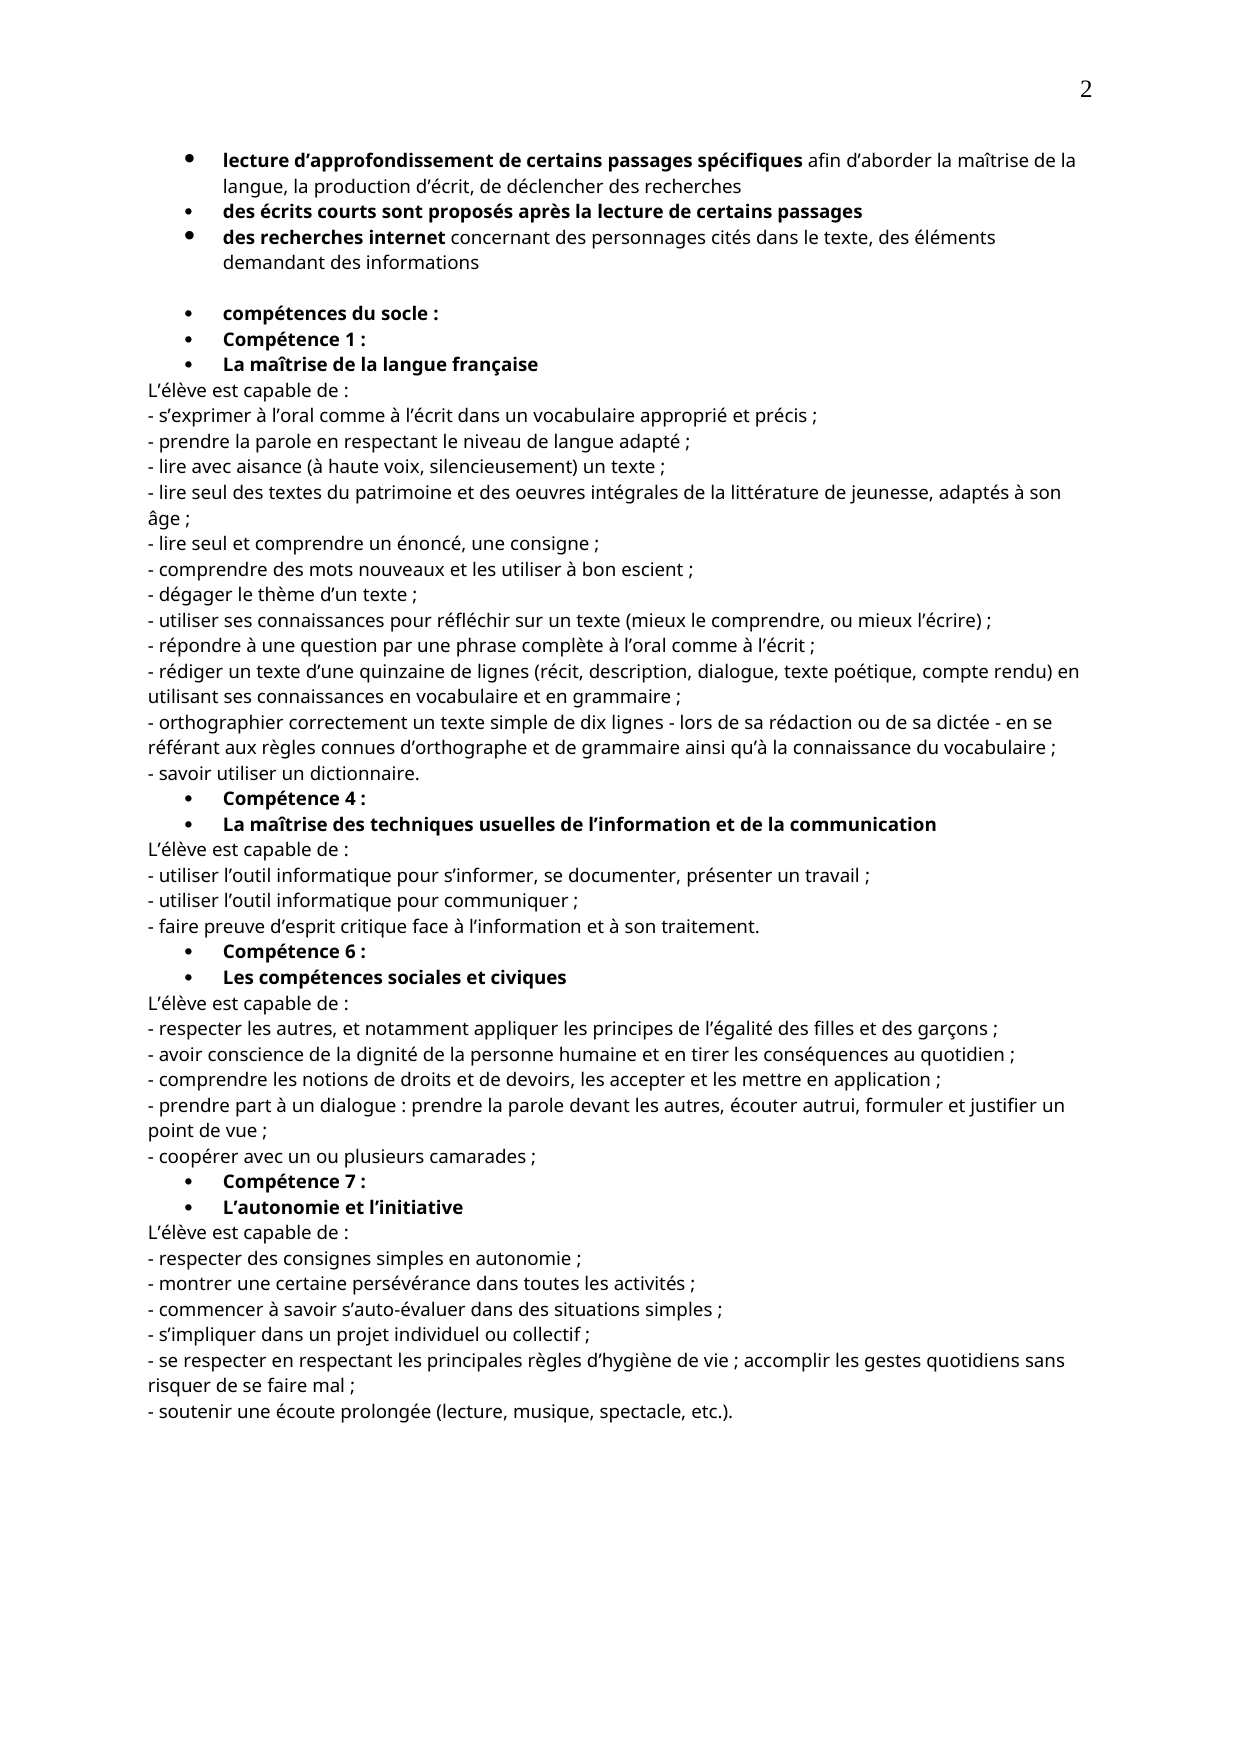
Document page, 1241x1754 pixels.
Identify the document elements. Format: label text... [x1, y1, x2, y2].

text - utiliser ses connaissances pour réfléchir sur un texte (mieux le comprendre, ou mieux l’écrire) ; [148, 607, 1093, 632]
list Compétence 7 : [185, 1168, 1093, 1194]
list L’autonomie et l’initiative [185, 1194, 1093, 1219]
text - respecter des consignes simples en autonomie ; [148, 1245, 1093, 1271]
text - répondre à une question par une phrase complète à l’oral comme à l’écrit ; [148, 632, 1093, 658]
text - commencer à savoir s’auto-évaluer dans des situations simples ; [148, 1296, 1093, 1322]
list Compétence 4 : [185, 786, 1093, 811]
text - rédiger un texte d’une quinzaine de lignes (récit, description, dialogue, texte poétique, compte rendu) en utilisant ses connaissances en vocabulaire et en grammaire ; [148, 658, 1093, 709]
list lecture d’approfondissement de certains passages spécifiques afin d’aborder la maîtrise de la langue, la production d’écrit, de déclencher des recherches [185, 148, 1093, 199]
text - prendre part à un dialogue : prendre la parole devant les autres, écouter autrui, formuler et justifier un point de vue ; [148, 1092, 1093, 1143]
text - se respecter en respectant les principales règles d’hygiène de vie ; accomplir les gestes quotidiens sans risquer de se faire mal ; [148, 1347, 1093, 1398]
text - dégager le thème d’un texte ; [148, 581, 1093, 607]
list compétences du socle : [185, 301, 1093, 326]
text - lire avec aisance (à haute voix, silencieusement) un texte ; [148, 454, 1093, 479]
text - montrer une certaine persévérance dans toutes les activités ; [148, 1271, 1093, 1296]
text L’élève est capable de : [148, 837, 1093, 862]
text - orthographier correctement un texte simple de dix lignes - lors de sa rédaction ou de sa dictée - en se référant aux règles connues d’orthographe et de grammaire ainsi qu’à la connaissance du vocabulaire ; [148, 709, 1093, 760]
list Les compétences sociales et civiques [185, 964, 1093, 990]
text - comprendre les notions de droits et de devoirs, les accepter et les mettre en application ; [148, 1066, 1093, 1092]
text L’élève est capable de : [148, 990, 1093, 1015]
text L’élève est capable de : [148, 1219, 1093, 1245]
text - utiliser l’outil informatique pour s’informer, se documenter, présenter un travail ; [148, 862, 1093, 888]
text - s’impliquer dans un projet individuel ou collectif ; [148, 1322, 1093, 1347]
text - lire seul et comprendre un énoncé, une consigne ; [148, 530, 1093, 556]
text - soutenir une écoute prolongée (lecture, musique, spectacle, etc.). [148, 1398, 1093, 1424]
text - comprendre des mots nouveaux et les utiliser à bon escient ; [148, 556, 1093, 581]
list des recherches internet concernant des personnages cités dans le texte, des éléments demandant des informations [185, 224, 1093, 275]
text - prendre la parole en respectant le niveau de langue adapté ; [148, 428, 1093, 454]
text - respecter les autres, et notamment appliquer les principes de l’égalité des filles et des garçons ; [148, 1015, 1093, 1041]
text - lire seul des textes du patrimoine et des oeuvres intégrales de la littérature de jeunesse, adaptés à son âge ; [148, 479, 1093, 530]
text - utiliser l’outil informatique pour communiquer ; [148, 888, 1093, 913]
list Compétence 6 : [185, 939, 1093, 964]
text - faire preuve d’esprit critique face à l’information et à son traitement. [148, 913, 1093, 939]
text - coopérer avec un ou plusieurs camarades ; [148, 1143, 1093, 1168]
text - s’exprimer à l’oral comme à l’écrit dans un vocabulaire approprié et précis ; [148, 403, 1093, 428]
list Compétence 1 : [185, 326, 1093, 352]
text L’élève est capable de : [148, 377, 1093, 403]
list La maîtrise des techniques usuelles de l’information et de la communication [185, 811, 1093, 837]
list des écrits courts sont proposés après la lecture de certains passages [185, 199, 1093, 224]
list La maîtrise de la langue française [185, 352, 1093, 377]
text - savoir utiliser un dictionnaire. [148, 760, 1093, 786]
text - avoir conscience de la dignité de la personne humaine et en tirer les conséquences au quotidien ; [148, 1041, 1093, 1066]
